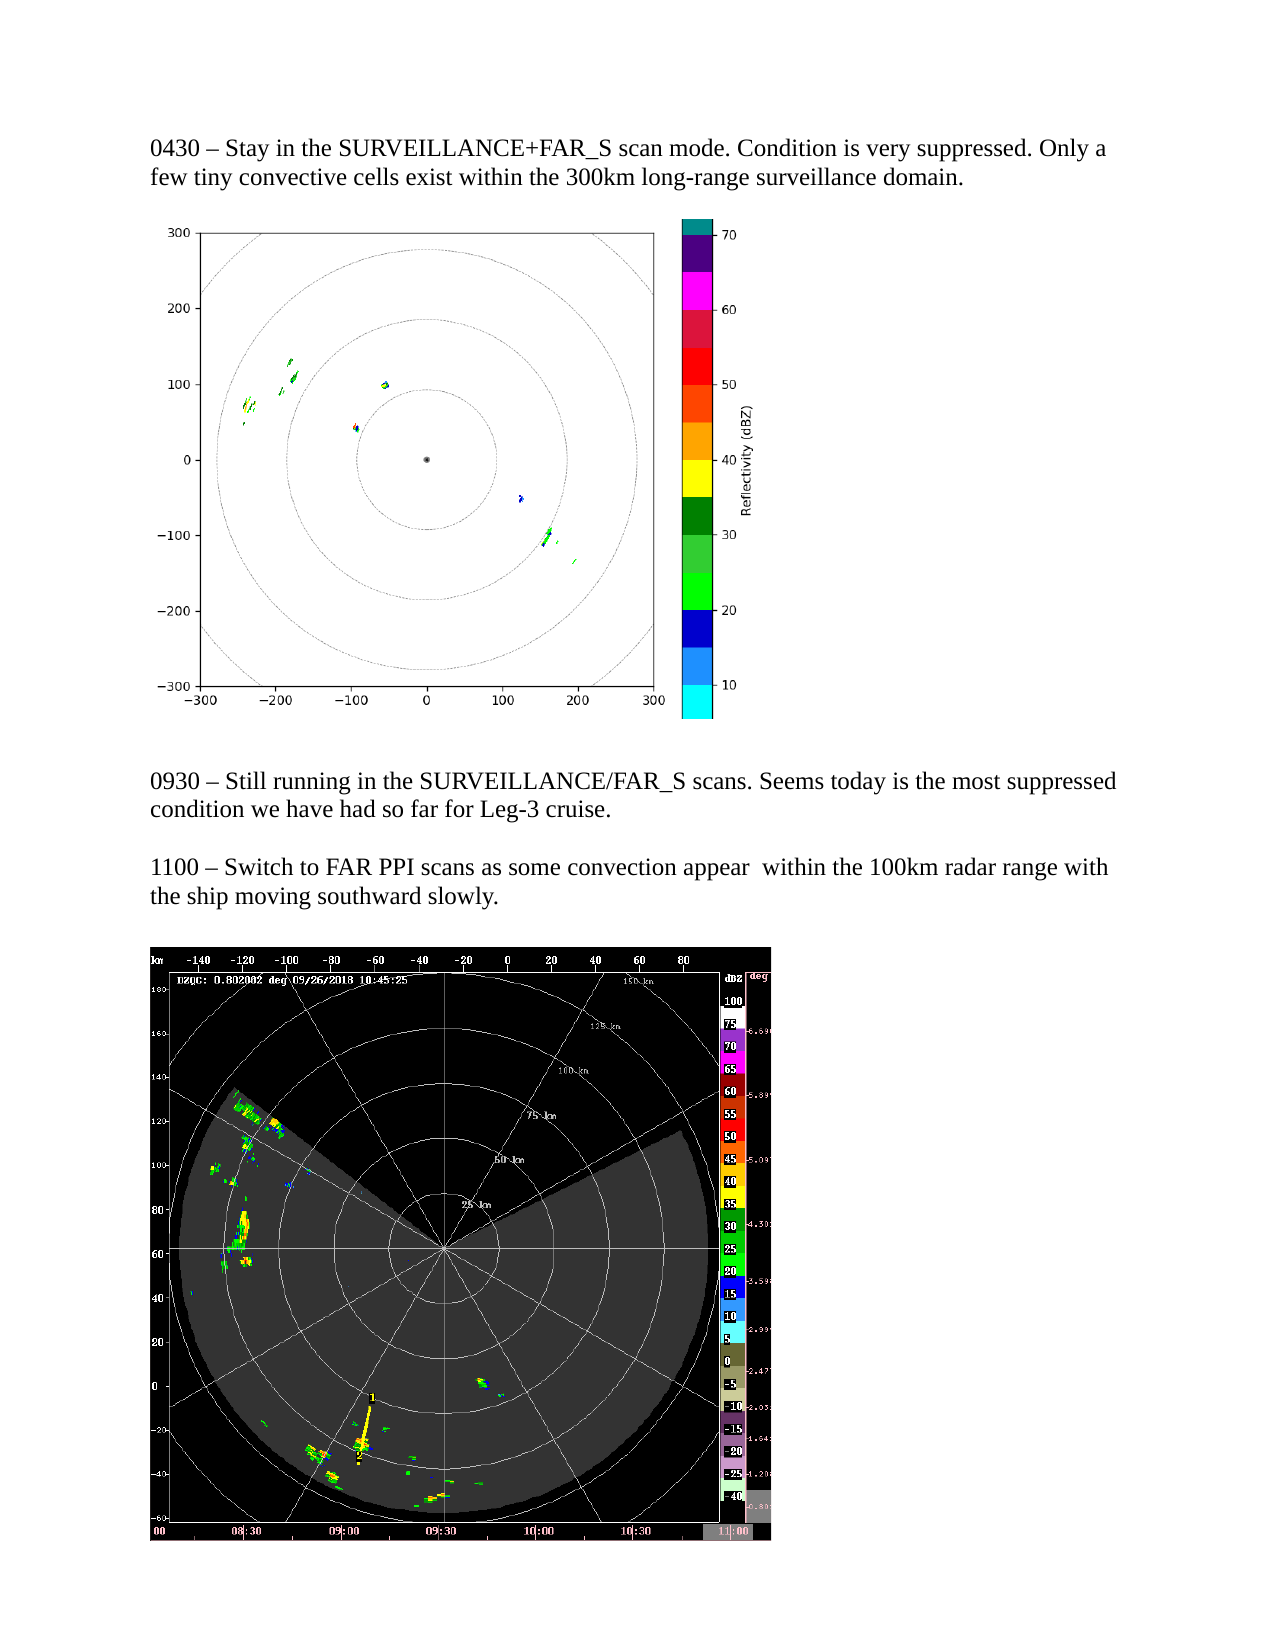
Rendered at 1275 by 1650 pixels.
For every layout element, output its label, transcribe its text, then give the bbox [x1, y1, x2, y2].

text 0430 – Stay in the SURVEILLANCE+FAR_S scan mode. Condition is very suppressed. Only a few tiny convective cells exist within the 300km long-range surveillance domain. [150, 133, 1125, 191]
picture [150, 219, 767, 719]
text 0930 – Still running in the SURVEILLANCE/FAR_S scans. Seems today is the most suppressed condition we have had so far for Leg-3 cruise. [150, 766, 1125, 823]
text 1100 – Switch to FAR PPI scans as some convection appear within the 100km radar range with the ship moving southward slowly. [150, 852, 1125, 909]
picture [150, 947, 772, 1541]
